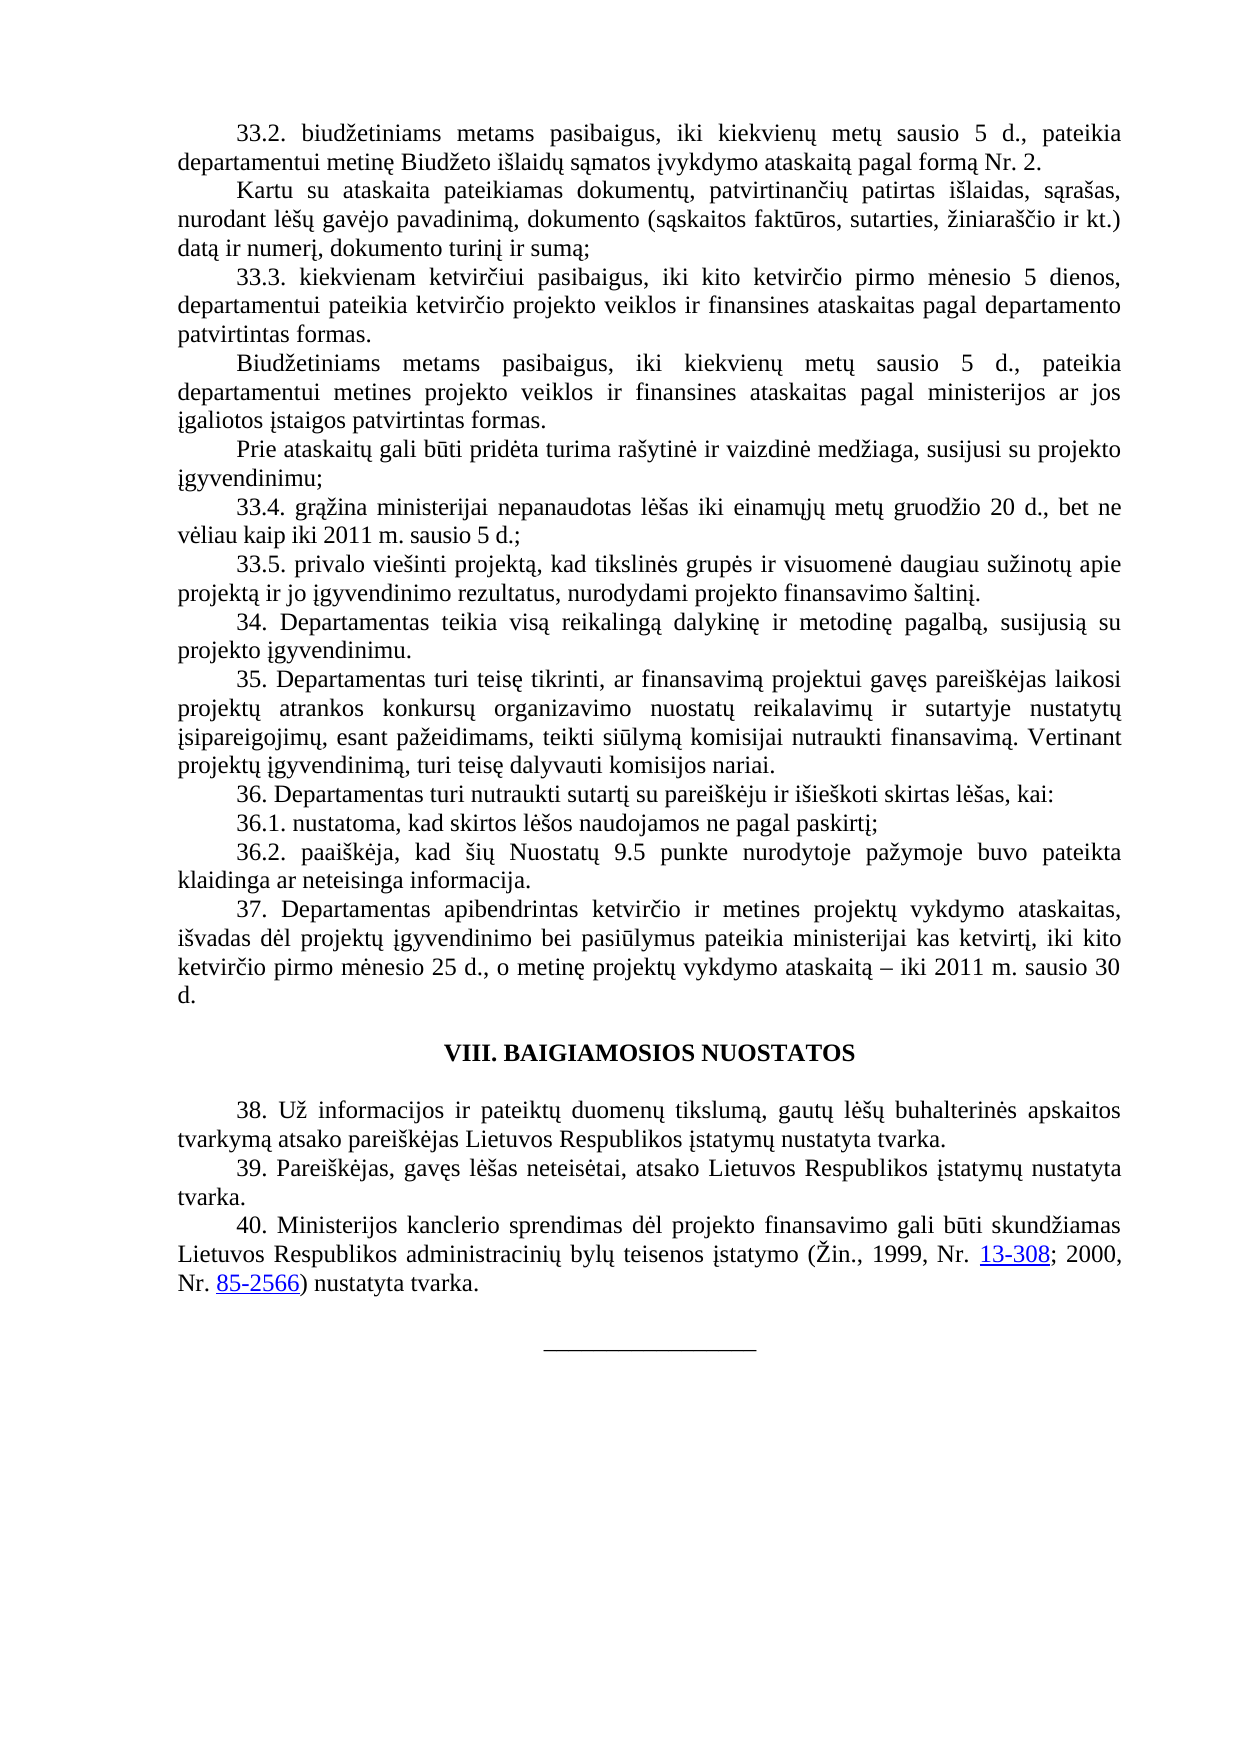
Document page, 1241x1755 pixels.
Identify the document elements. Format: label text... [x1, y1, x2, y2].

text 37. Departamentas apibendrintas ketvirčio ir metines projektų vykdymo ataskaitas, išvadas dėl projektų įgyvendinimo bei pasiūlymus pateikia ministerijai kas ketvirtį, iki kito ketvirčio pirmo mėnesio 25 d., o metinę projektų vykdymo ataskaitą – iki 2011 m. sausio 30 d. [177, 894, 1122, 1009]
text 33.4. grąžina ministerijai nepanaudotas lėšas iki einamųjų metų gruodžio 20 d., bet ne vėliau kaip iki 2011 m. sausio 5 d.; [177, 492, 1122, 549]
text 33.3. kiekvienam ketvirčiui pasibaigus, iki kito ketvirčio pirmo mėnesio 5 dienos, departamentui pateikia ketvirčio projekto veiklos ir finansines ataskaitas pagal departamento patvirtintas formas. [177, 262, 1122, 348]
text 40. Ministerijos kanclerio sprendimas dėl projekto finansavimo gali būti skundžiamas Lietuvos Respublikos administracinių bylų teisenos įstatymo (Žin., 1999, Nr. 13-308; 2000, Nr. 85-2566) nustatyta tvarka. [177, 1211, 1122, 1297]
text 33.2. biudžetiniams metams pasibaigus, iki kiekvienų metų sausio 5 d., pateikia departamentui metinę Biudžeto išlaidų sąmatos įvykdymo ataskaitą pagal formą Nr. 2. [177, 118, 1122, 176]
text Kartu su ataskaita pateikiamas dokumentų, patvirtinančių patirtas išlaidas, sąrašas, nurodant lėšų gavėjo pavadinimą, dokumento (sąskaitos faktūros, sutarties, žiniaraščio ir kt.) datą ir numerį, dokumento turinį ir sumą; [177, 176, 1122, 262]
text 36. Departamentas turi nutraukti sutartį su pareiškėju ir išieškoti skirtas lėšas, kai: [177, 779, 1122, 808]
text 34. Departamentas teikia visą reikalingą dalykinę ir metodinę pagalbą, susijusią su projekto įgyvendinimu. [177, 607, 1122, 664]
text 35. Departamentas turi teisę tikrinti, ar finansavimą projektui gavęs pareiškėjas laikosi projektų atrankos konkursų organizavimo nuostatų reikalavimų ir sutartyje nustatytų įsipareigojimų, esant pažeidimams, teikti siūlymą komisijai nutraukti finansavimą. Vertinant projektų įgyvendinimą, turi teisę dalyvauti komisijos nariai. [177, 664, 1122, 779]
text _________________ [177, 1326, 1122, 1354]
text VIII. BAIGIAMOSIOS NUOSTATOS [177, 1038, 1122, 1067]
text 39. Pareiškėjas, gavęs lėšas neteisėtai, atsako Lietuvos Respublikos įstatymų nustatyta tvarka. [177, 1153, 1122, 1211]
text Biudžetiniams metams pasibaigus, iki kiekvienų metų sausio 5 d., pateikia departamentui metines projekto veiklos ir finansines ataskaitas pagal ministerijos ar jos įgaliotos įstaigos patvirtintas formas. [177, 348, 1122, 434]
text 33.5. privalo viešinti projektą, kad tikslinės grupės ir visuomenė daugiau sužinotų apie projektą ir jo įgyvendinimo rezultatus, nurodydami projekto finansavimo šaltinį. [177, 549, 1122, 607]
text 38. Už informacijos ir pateiktų duomenų tikslumą, gautų lėšų buhalterinės apskaitos tvarkymą atsako pareiškėjas Lietuvos Respublikos įstatymų nustatyta tvarka. [177, 1096, 1122, 1153]
text 36.1. nustatoma, kad skirtos lėšos naudojamos ne pagal paskirtį; [177, 808, 1122, 837]
text 36.2. paaiškėja, kad šių Nuostatų 9.5 punkte nurodytoje pažymoje buvo pateikta klaidinga ar neteisinga informacija. [177, 837, 1122, 894]
text Prie ataskaitų gali būti pridėta turima rašytinė ir vaizdinė medžiaga, susijusi su projekto įgyvendinimu; [177, 434, 1122, 492]
